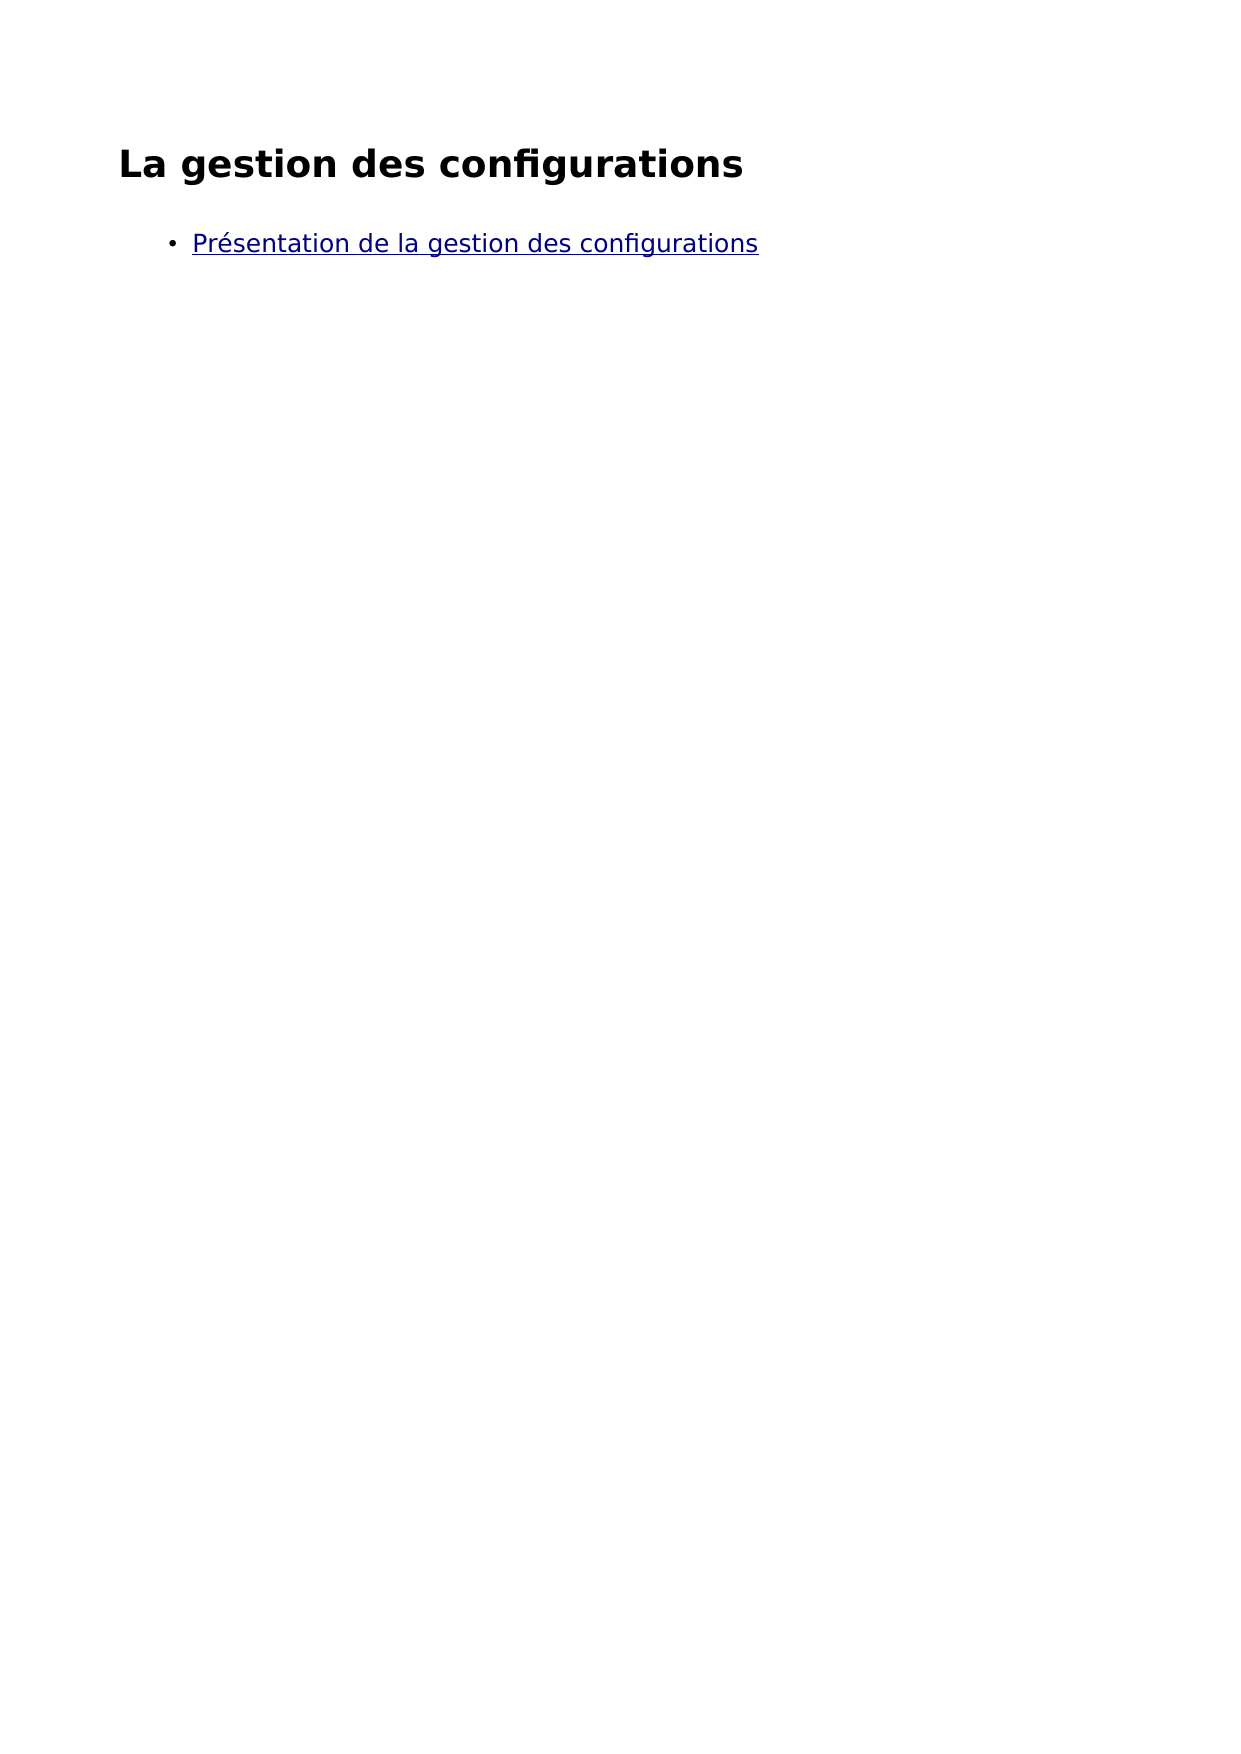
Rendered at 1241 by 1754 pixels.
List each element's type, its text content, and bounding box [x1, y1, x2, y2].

list Présentation de la gestion des configurations [177, 229, 1122, 258]
subtitle La gestion des configurations [118, 143, 1122, 187]
